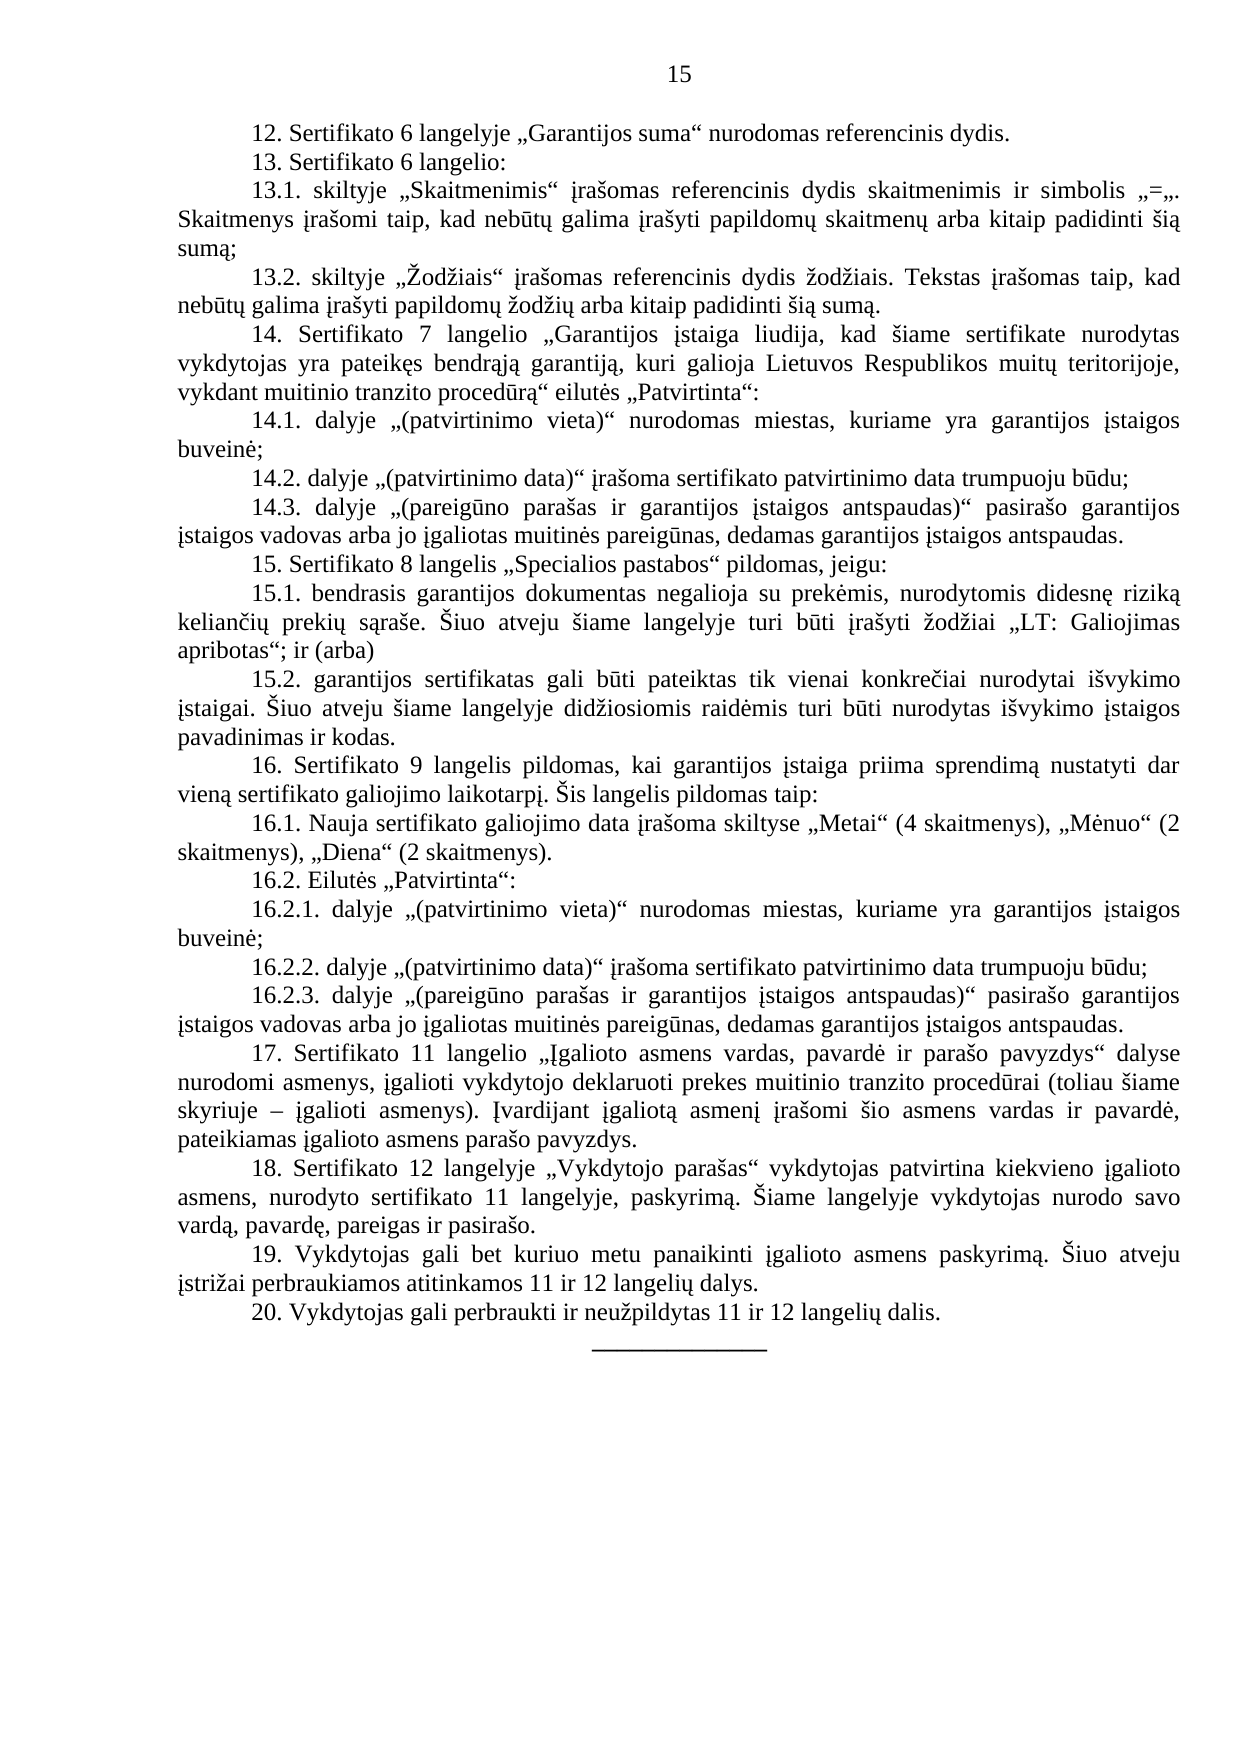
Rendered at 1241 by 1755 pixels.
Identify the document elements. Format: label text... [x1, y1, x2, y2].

text 16. Sertifikato 9 langelis pildomas, kai garantijos įstaiga priima sprendimą nustatyti dar vieną sertifikato galiojimo laikotarpį. Šis langelis pildomas taip: [177, 751, 1181, 808]
text 13.1. skiltyje „Skaitmenimis“ įrašomas referencinis dydis skaitmenimis ir simbolis „=„. Skaitmenys įrašomi taip, kad nebūtų galima įrašyti papildomų skaitmenų arba kitaip padidinti šią sumą; [177, 176, 1181, 262]
text 20. Vykdytojas gali perbraukti ir neužpildytas 11 ir 12 langelių dalis. [177, 1297, 1181, 1326]
text 16.2.2. dalyje „(patvirtinimo data)“ įrašoma sertifikato patvirtinimo data trumpuoju būdu; [177, 952, 1181, 981]
text 13.2. skiltyje „Žodžiais“ įrašomas referencinis dydis žodžiais. Tekstas įrašomas taip, kad nebūtų galima įrašyti papildomų žodžių arba kitaip padidinti šią sumą. [177, 262, 1181, 319]
text 14.3. dalyje „(pareigūno parašas ir garantijos įstaigos antspaudas)“ pasirašo garantijos įstaigos vadovas arba jo įgaliotas muitinės pareigūnas, dedamas garantijos įstaigos antspaudas. [177, 492, 1181, 549]
text 14.2. dalyje „(patvirtinimo data)“ įrašoma sertifikato patvirtinimo data trumpuoju būdu; [177, 463, 1181, 492]
text 13. Sertifikato 6 langelio: [177, 147, 1181, 176]
text ______________ [177, 1326, 1181, 1354]
text 16.2.3. dalyje „(pareigūno parašas ir garantijos įstaigos antspaudas)“ pasirašo garantijos įstaigos vadovas arba jo įgaliotas muitinės pareigūnas, dedamas garantijos įstaigos antspaudas. [177, 981, 1181, 1038]
text 14.1. dalyje „(patvirtinimo vieta)“ nurodomas miestas, kuriame yra garantijos įstaigos buveinė; [177, 406, 1181, 463]
text 17. Sertifikato 11 langelio „Įgalioto asmens vardas, pavardė ir parašo pavyzdys“ dalyse nurodomi asmenys, įgalioti vykdytojo deklaruoti prekes muitinio tranzito procedūrai (toliau šiame skyriuje – įgalioti asmenys). Įvardijant įgaliotą asmenį įrašomi šio asmens vardas ir pavardė, pateikiamas įgalioto asmens parašo pavyzdys. [177, 1038, 1181, 1153]
text 15.2. garantijos sertifikatas gali būti pateiktas tik vienai konkrečiai nurodytai išvykimo įstaigai. Šiuo atveju šiame langelyje didžiosiomis raidėmis turi būti nurodytas išvykimo įstaigos pavadinimas ir kodas. [177, 664, 1181, 751]
text 14. Sertifikato 7 langelio „Garantijos įstaiga liudija, kad šiame sertifikate nurodytas vykdytojas yra pateikęs bendrąją garantiją, kuri galioja Lietuvos Respublikos muitų teritorijoje, vykdant muitinio tranzito procedūrą“ eilutės „Patvirtinta“: [177, 319, 1181, 406]
text 15. Sertifikato 8 langelis „Specialios pastabos“ pildomas, jeigu: [177, 549, 1181, 578]
text 15.1. bendrasis garantijos dokumentas negalioja su prekėmis, nurodytomis didesnę riziką keliančių prekių sąraše. Šiuo atveju šiame langelyje turi būti įrašyti žodžiai „LT: Galiojimas apribotas“; ir (arba) [177, 578, 1181, 664]
text 16.2.1. dalyje „(patvirtinimo vieta)“ nurodomas miestas, kuriame yra garantijos įstaigos buveinė; [177, 894, 1181, 952]
text 19. Vykdytojas gali bet kuriuo metu panaikinti įgalioto asmens paskyrimą. Šiuo atveju įstrižai perbraukiamos atitinkamos 11 ir 12 langelių dalys. [177, 1239, 1181, 1297]
text 16.1. Nauja sertifikato galiojimo data įrašoma skiltyse „Metai“ (4 skaitmenys), „Mėnuo“ (2 skaitmenys), „Diena“ (2 skaitmenys). [177, 808, 1181, 866]
text 18. Sertifikato 12 langelyje „Vykdytojo parašas“ vykdytojas patvirtina kiekvieno įgalioto asmens, nurodyto sertifikato 11 langelyje, paskyrimą. Šiame langelyje vykdytojas nurodo savo vardą, pavardę, pareigas ir pasirašo. [177, 1153, 1181, 1239]
text 12. Sertifikato 6 langelyje „Garantijos suma“ nurodomas referencinis dydis. [177, 118, 1181, 147]
text 16.2. Eilutės „Patvirtinta“: [177, 866, 1181, 894]
